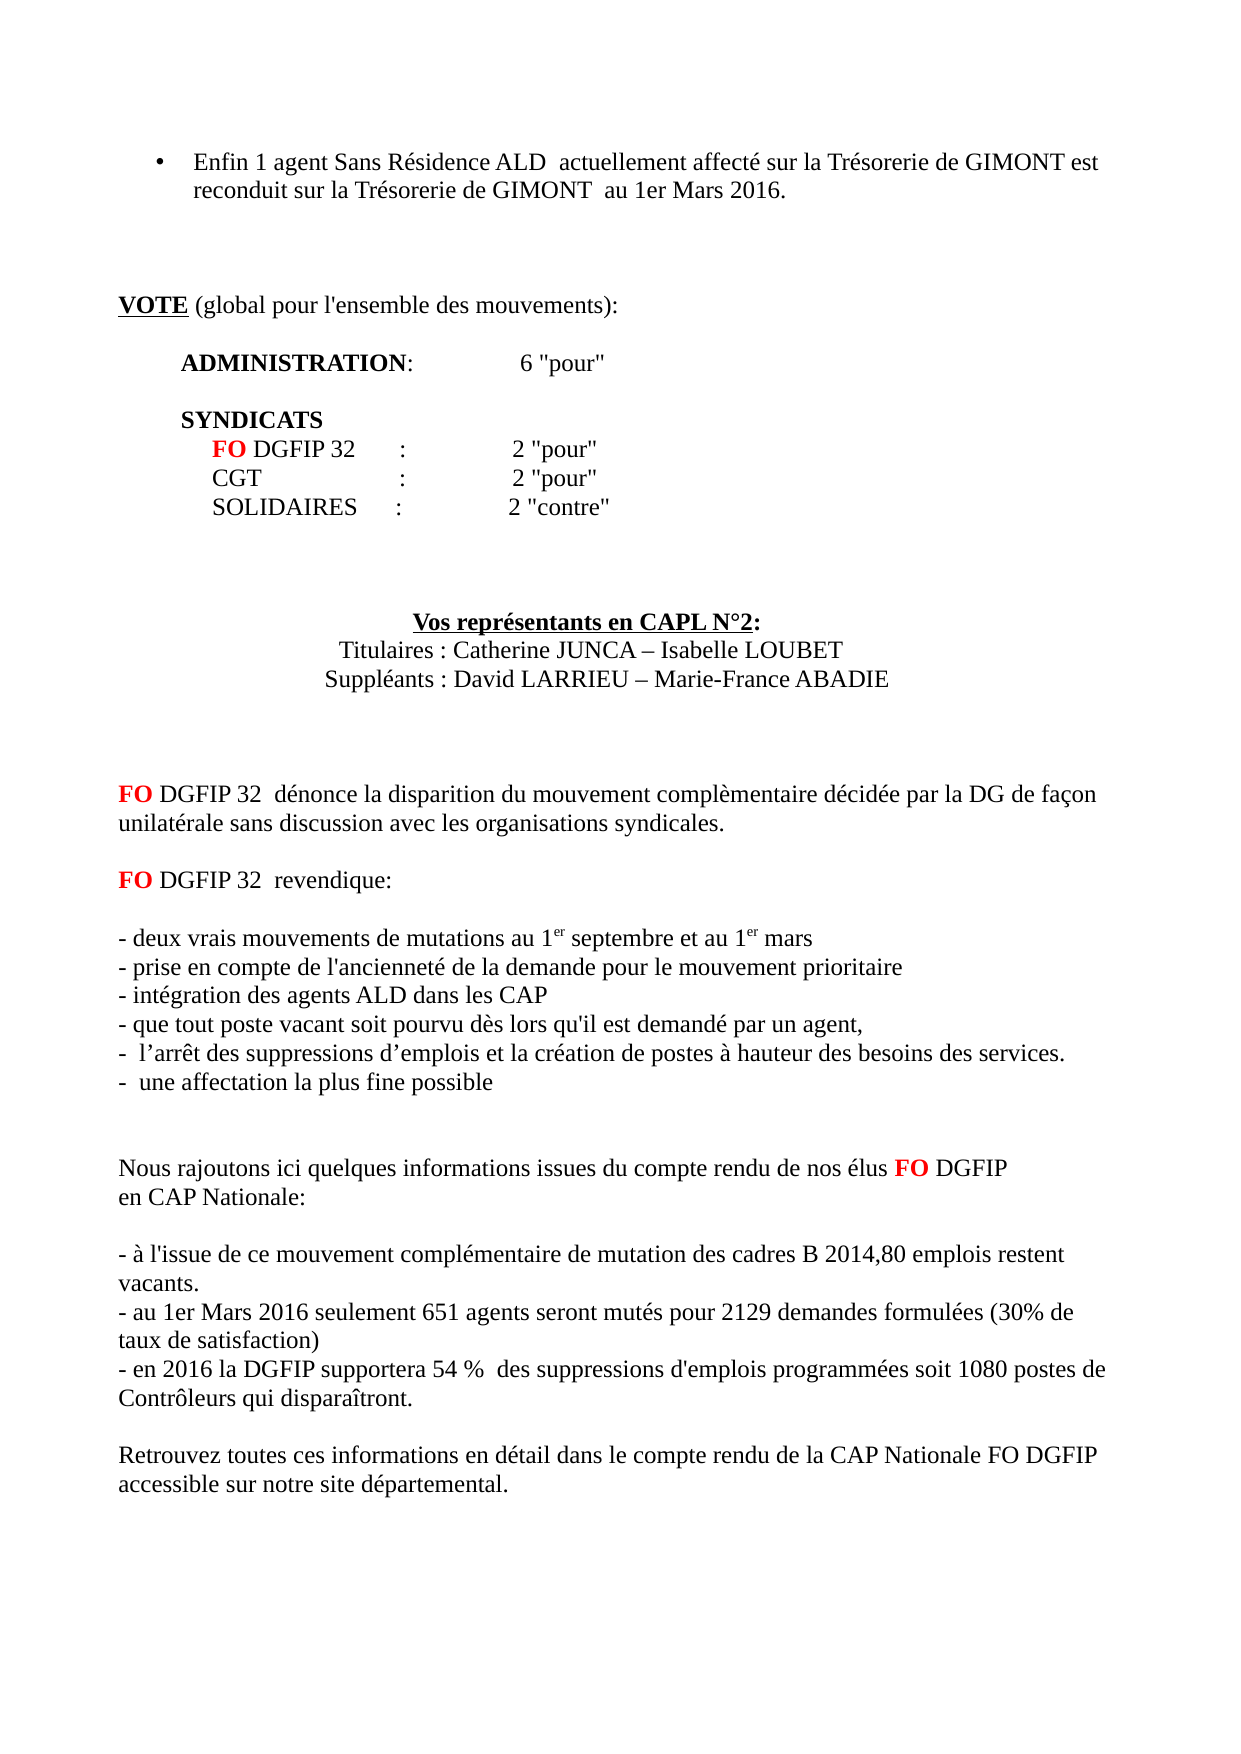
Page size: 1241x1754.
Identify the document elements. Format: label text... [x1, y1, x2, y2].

text - au 1er Mars 2016 seulement 651 agents seront mutés pour 2129 demandes formulées (30% de taux de satisfaction) [118, 1297, 1122, 1354]
text - une affectation la plus fine possible [118, 1067, 1122, 1096]
text SYNDICATS [118, 406, 1122, 434]
text ADMINISTRATION: 6 "pour" [118, 348, 1122, 377]
text FO DGFIP 32 revendique: [118, 866, 1122, 894]
text Suppléants : David LARRIEU – Marie-France ABADIE [118, 664, 1122, 693]
text Retrouvez toutes ces informations en détail dans le compte rendu de la CAP Nationale FO DGFIP accessible sur notre site départemental. [118, 1441, 1122, 1498]
text FO DGFIP 32 : 2 "pour" [118, 434, 1122, 463]
text Vos représentants en CAPL N°2: [118, 607, 1122, 636]
text SOLIDAIRES : 2 "contre" [118, 492, 1122, 521]
text - deux vrais mouvements de mutations au 1er septembre et au 1er mars [118, 923, 1122, 952]
text Nous rajoutons ici quelques informations issues du compte rendu de nos élus FO DGFIP [118, 1153, 1122, 1182]
text - en 2016 la DGFIP supportera 54 % des suppressions d'emplois programmées soit 1080 postes de Contrôleurs qui disparaîtront. [118, 1354, 1122, 1412]
text - intégration des agents ALD dans les CAP [118, 981, 1122, 1009]
text - que tout poste vacant soit pourvu dès lors qu'il est demandé par un agent, [118, 1009, 1122, 1038]
text - l’arrêt des suppressions d’emplois et la création de postes à hauteur des besoins des services. [118, 1038, 1122, 1067]
text en CAP Nationale: [118, 1182, 1122, 1211]
list Enfin 1 agent Sans Résidence ALD actuellement affecté sur la Trésorerie de GIMONT est reconduit sur la Trésorerie de GIMONT au 1er Mars 2016. [156, 147, 1122, 204]
text - à l'issue de ce mouvement complémentaire de mutation des cadres B 2014,80 emplois restent vacants. [118, 1239, 1122, 1297]
text CGT : 2 "pour" [118, 463, 1122, 492]
text - prise en compte de l'ancienneté de la demande pour le mouvement prioritaire [118, 952, 1122, 981]
text Titulaires : Catherine JUNCA – Isabelle LOUBET [118, 636, 1122, 664]
text FO DGFIP 32 dénonce la disparition du mouvement complèmentaire décidée par la DG de façon unilatérale sans discussion avec les organisations syndicales. [118, 779, 1122, 837]
text VOTE (global pour l'ensemble des mouvements): [118, 291, 1122, 319]
